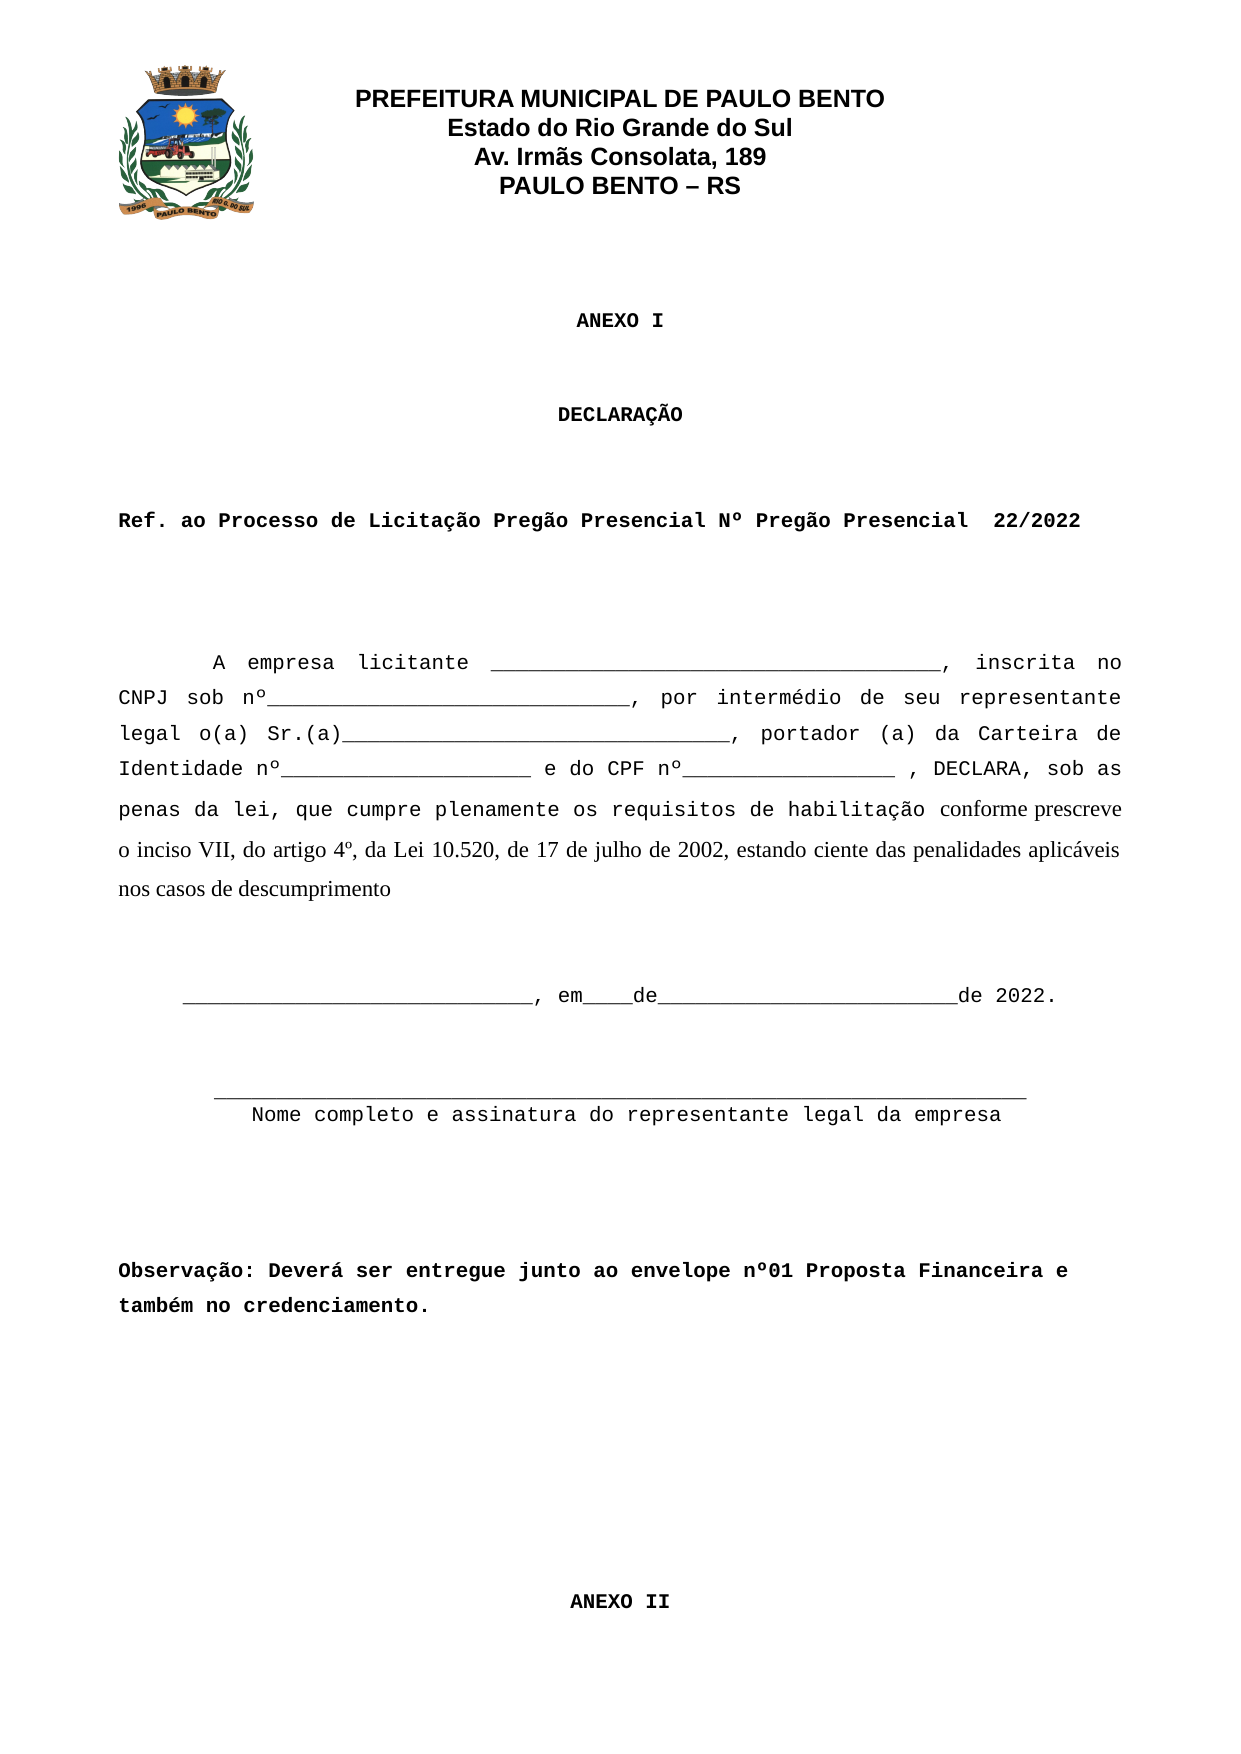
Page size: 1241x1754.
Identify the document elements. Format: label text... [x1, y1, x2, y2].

text Nome completo e assinatura do representante legal da empresa [118, 1104, 1122, 1127]
text Ref. ao Processo de Licitação Pregão Presencial Nº Pregão Presencial 22/2022 [118, 510, 1122, 534]
text ANEXO I [118, 309, 1122, 333]
text _________________________________________________________________ [118, 1080, 1122, 1104]
text Observação: Deverá ser entregue junto ao envelope nº01 Proposta Financeira e também no credenciamento. [118, 1260, 1122, 1319]
text ____________________________, em____de________________________de 2022. [118, 986, 1122, 1009]
text ANEXO II [118, 1591, 1122, 1614]
text A empresa licitante ____________________________________, inscrita no CNPJ sob nº_____________________________, por intermédio de seu representante legal o(a) Sr.(a)_______________________________, portador (a) da Carteira de Identidade nº____________________ e do CPF nº_________________ , DECLARA, sob as penas da lei, que cumpre plenamente os requisitos de habilitação conforme prescreve o inciso VII, do artigo 4º, da Lei 10.520, de 17 de julho de 2002, estando ciente das penalidades aplicáveis nos casos de descumprimento [118, 652, 1122, 902]
text DECLARAÇÃO [118, 404, 1122, 428]
